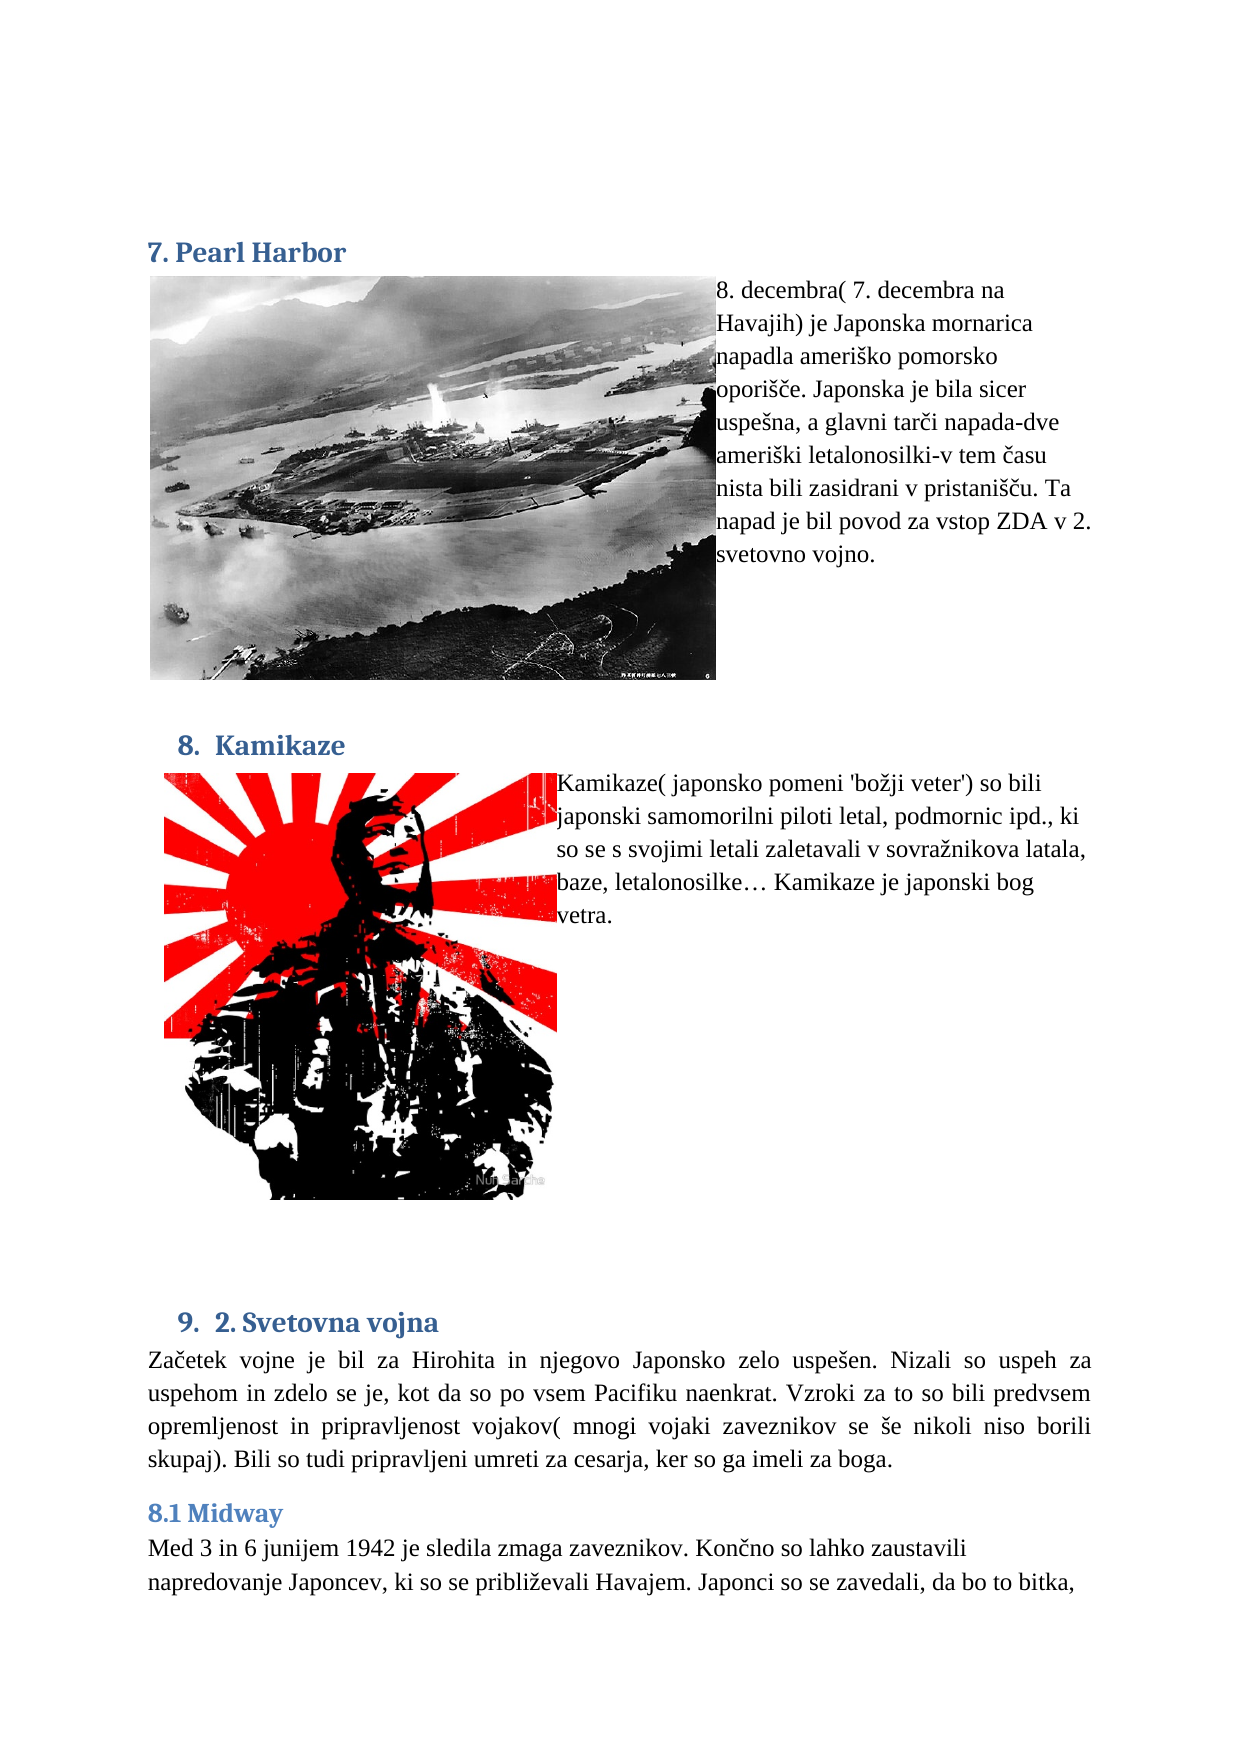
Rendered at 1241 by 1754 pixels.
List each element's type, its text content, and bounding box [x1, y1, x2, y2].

subtitle 7. Pearl Harbor [148, 236, 1093, 270]
picture [164, 773, 557, 1200]
text Začetek vojne je bil za Hirohita in njegovo Japonsko zelo uspešen. Nizali so uspeh za uspehom in zdelo se je, kot da so po vsem Pacifiku naenkrat. Vzroki za to so bili predvsem opremljenost in pripravljenost vojakov( mnogi vojaki zaveznikov se še nikoli niso borili skupaj). Bili so tudi pripravljeni umreti za cesarja, ker so ga imeli za boga. [148, 1345, 1093, 1473]
subtitle 2. Svetovna vojna [177, 1306, 1093, 1340]
subtitle 8.1 Midway [148, 1498, 1093, 1529]
picture [150, 276, 716, 680]
text Med 3 in 6 junijem 1942 je sledila zmaga zaveznikov. Končno so lahko zaustavili napredovanje Japoncev, ki so se približevali Havajem. Japonci so se zavedali, da bo to bitka, [148, 1533, 1093, 1595]
text Kamikaze( japonsko pomeni 'božji veter') so bili japonski samomorilni piloti letal, podmornic ipd., ki so se s svojimi letali zaletavali v sovražnikova latala, baze, letalonosilke… Kamikaze je japonski bog vetra. [148, 768, 1093, 929]
subtitle Kamikaze [177, 729, 1093, 763]
text 8. decembra( 7. decembra na Havajih) je Japonska mornarica napadla ameriško pomorsko oporišče. Japonska je bila sicer uspešna, a glavni tarči napada-dve ameriški letalonosilki-v tem času nista bili zasidrani v pristanišču. Ta napad je bil povod za vstop ZDA v 2. svetovno vojno. [148, 275, 1093, 568]
